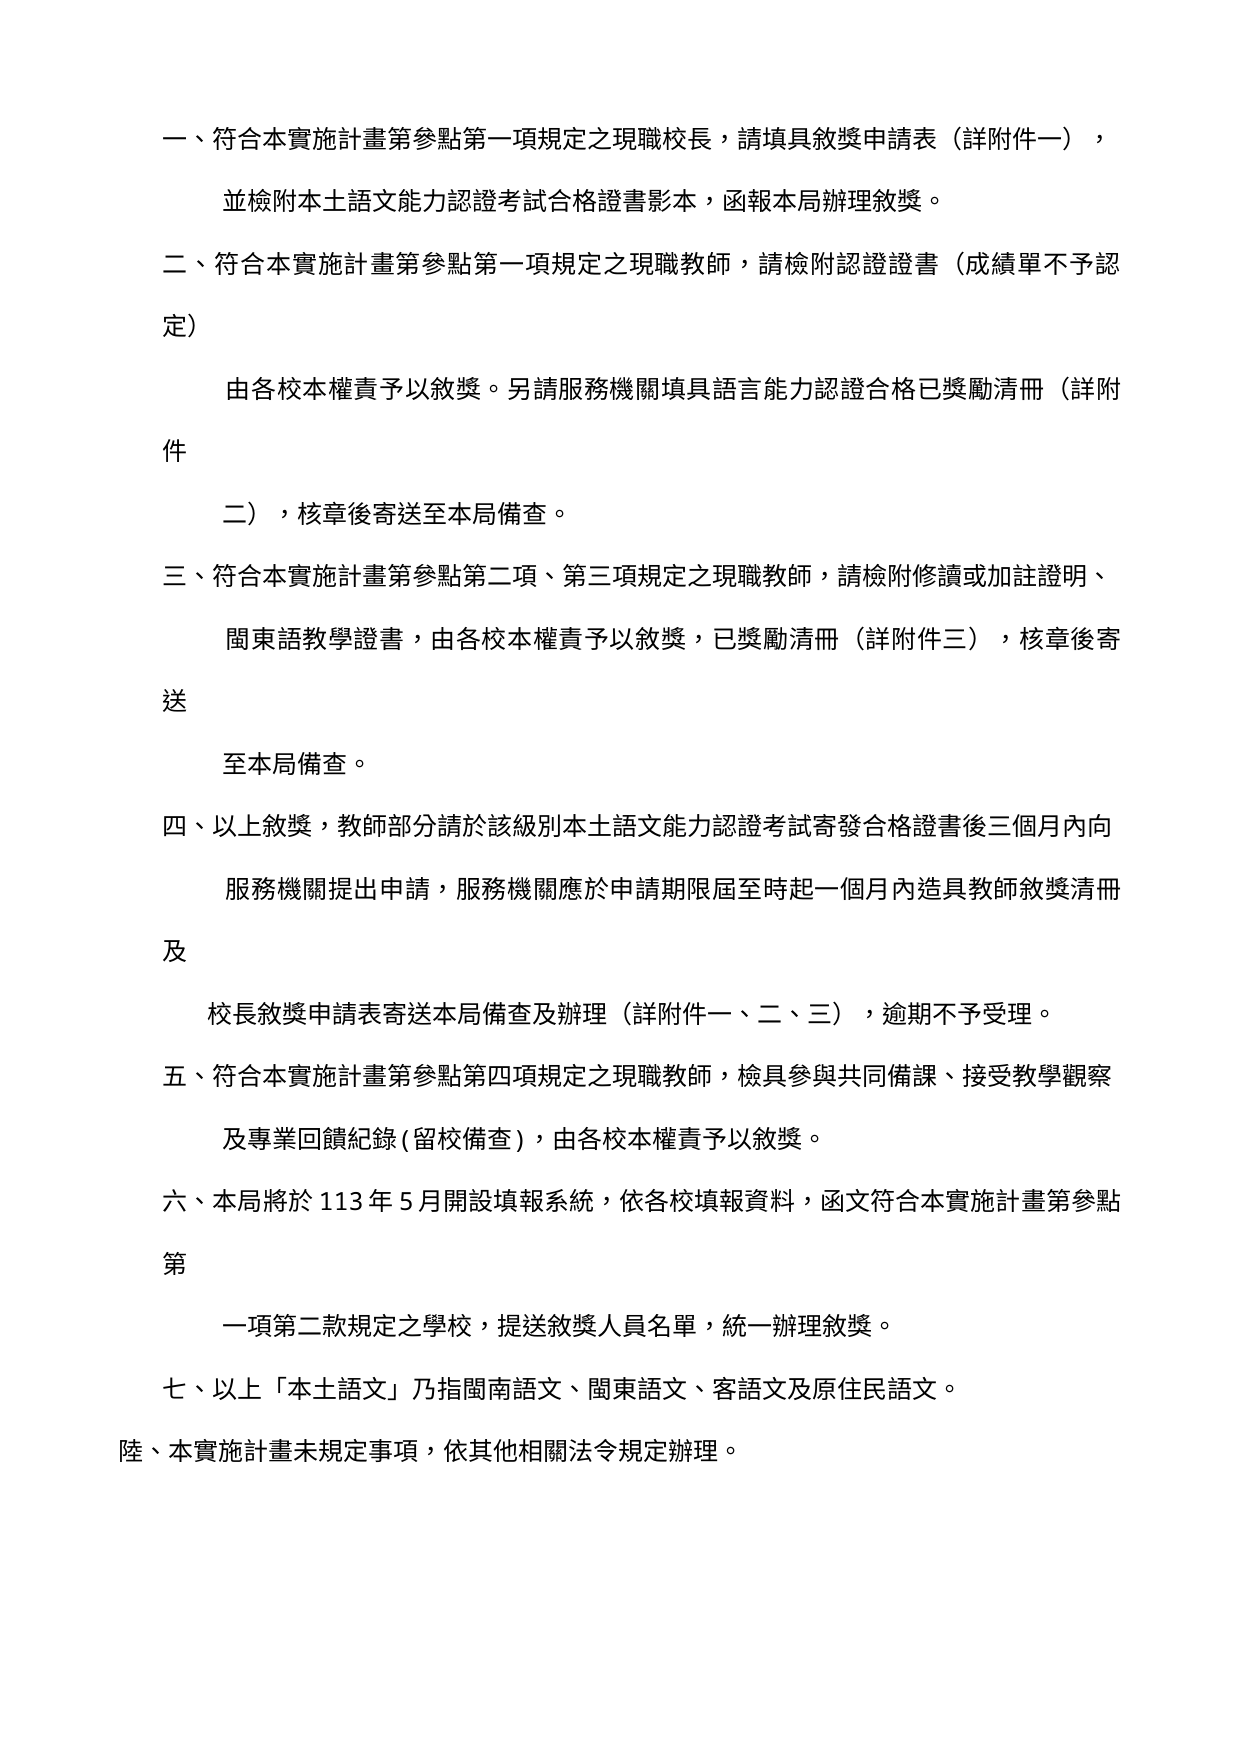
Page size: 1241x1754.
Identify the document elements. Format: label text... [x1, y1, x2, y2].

text 至本局備查。 [162, 721, 1122, 783]
text 三、符合本實施計畫第參點第二項、第三項規定之現職教師，請檢附修讀或加註證明、 [162, 533, 1122, 596]
text 七、以上「本土語文」乃指閩南語文、閩東語文、客語文及原住民語文。 [162, 1346, 1122, 1408]
text 服務機關提出申請，服務機關應於申請期限屆至時起一個月內造具教師敘獎清冊及 [162, 846, 1122, 971]
text 及專業回饋紀錄(留校備查)，由各校本權責予以敘獎。 [162, 1096, 1122, 1158]
text 一項第二款規定之學校，提送敘獎人員名單，統一辦理敘獎。 [162, 1283, 1122, 1346]
text 由各校本權責予以敘獎。另請服務機關填具語言能力認證合格已獎勵清冊（詳附件 [162, 346, 1122, 471]
text 五、符合本實施計畫第參點第四項規定之現職教師，檢具參與共同備課、接受教學觀察 [162, 1033, 1122, 1096]
text 並檢附本土語文能力認證考試合格證書影本，函報本局辦理敘獎。 [162, 158, 1122, 221]
text 校長敘獎申請表寄送本局備查及辦理（詳附件一、二、三），逾期不予受理。 [162, 971, 1122, 1033]
text 閩東語教學證書，由各校本權責予以敘獎，已獎勵清冊（詳附件三），核章後寄送 [162, 596, 1122, 721]
text 二），核章後寄送至本局備查。 [162, 471, 1122, 533]
text 六、本局將於113年5月開設填報系統，依各校填報資料，函文符合本實施計畫第參點第 [162, 1158, 1122, 1283]
text 二、符合本實施計畫第參點第一項規定之現職教師，請檢附認證證書（成績單不予認定） [162, 221, 1122, 346]
text 一、符合本實施計畫第參點第一項規定之現職校長，請填具敘獎申請表（詳附件一）， [162, 96, 1122, 158]
text 陸、本實施計畫未規定事項，依其他相關法令規定辦理。 [118, 1408, 1122, 1471]
text 四、以上敘獎，教師部分請於該級別本土語文能力認證考試寄發合格證書後三個月內向 [162, 783, 1122, 846]
